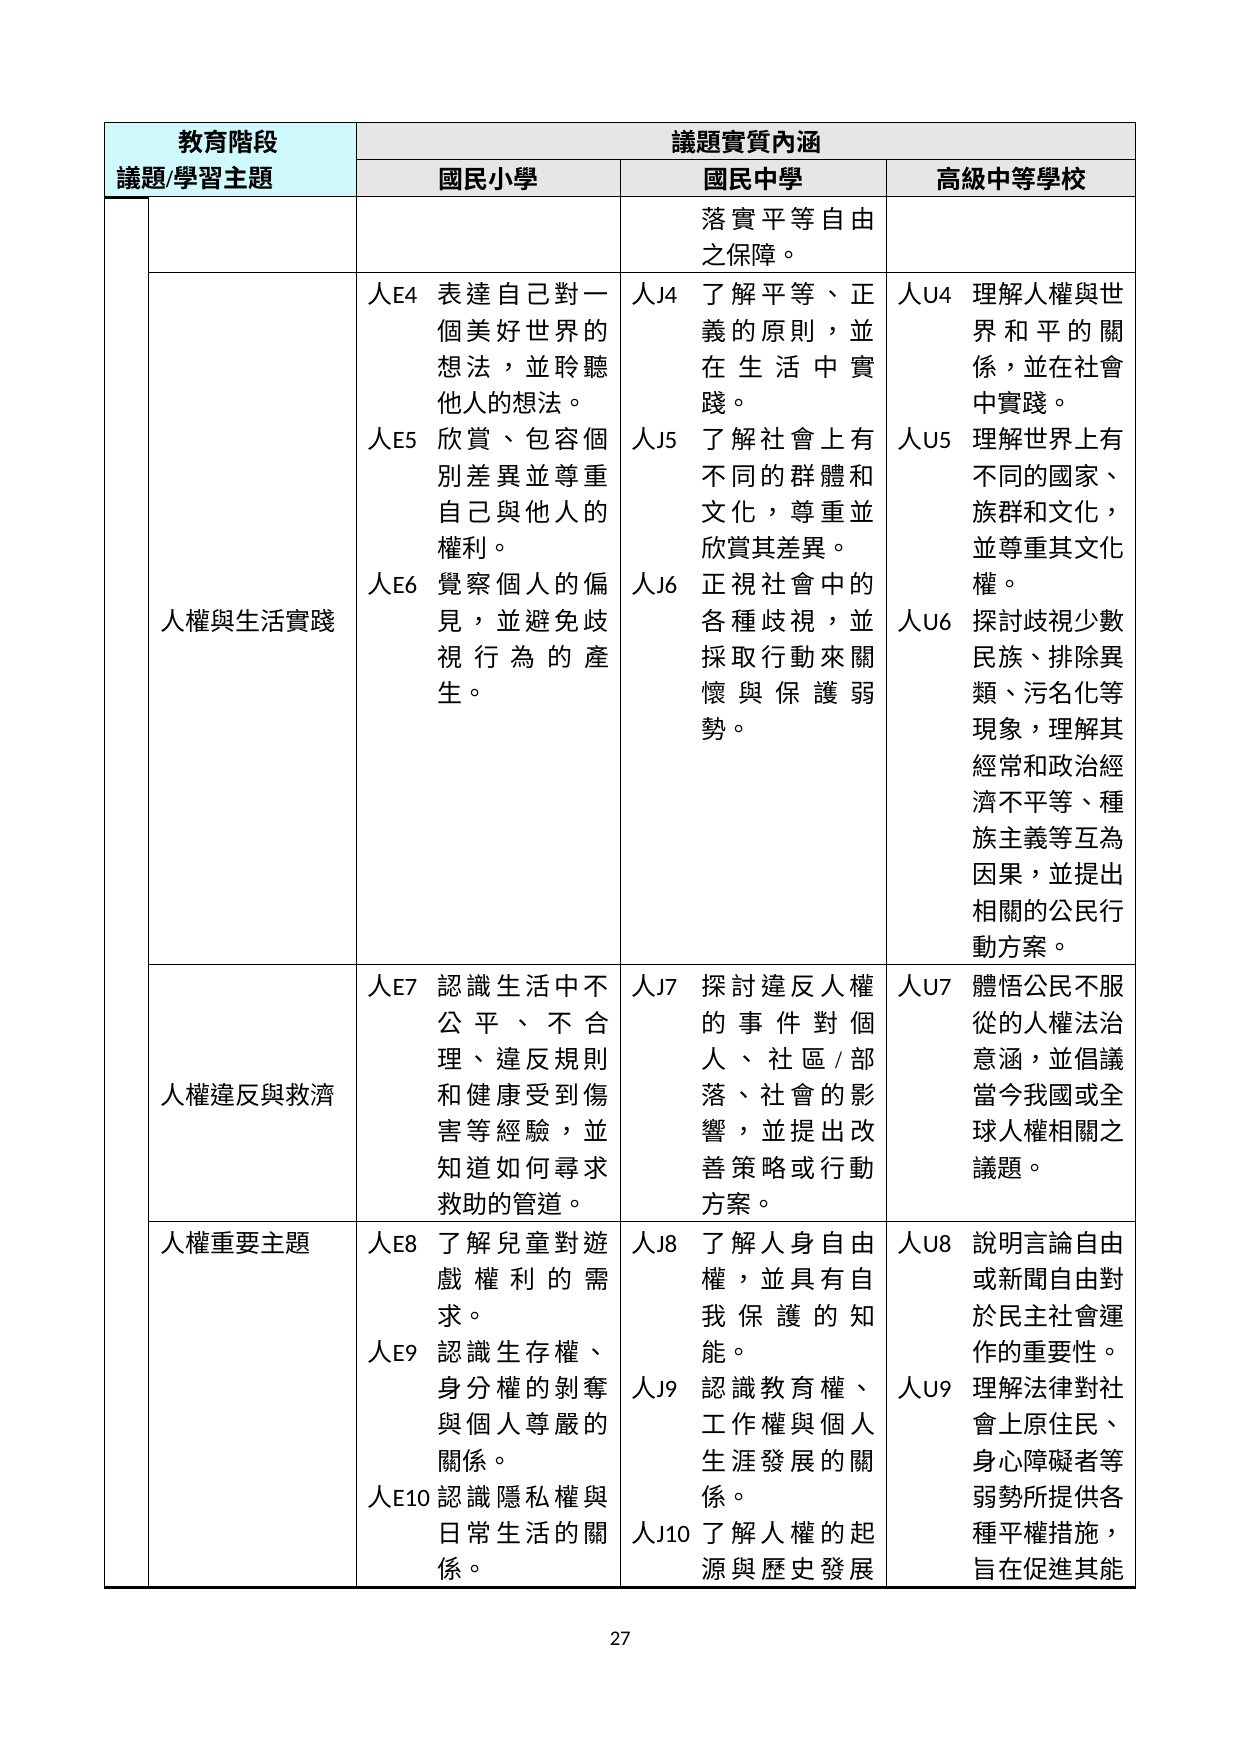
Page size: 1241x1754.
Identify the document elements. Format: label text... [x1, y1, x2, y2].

table_cell 了解人身自由權，並具有自我保護的知能。 認識教育權、工作權與個人生涯發展的關係。 了解人權的起源與歷史發展對人權維護的意義。 運用資訊網絡了解人權相關組織與活動。 理解貧窮、階級剝削的相互關係。 理解戰爭、和平對人類生活的影響。 了解世界人權宣言對人權的維護與保障。 [621, 1222, 886, 1586]
table_cell 人權違反與救濟 [149, 965, 356, 1221]
table_cell 人權重要主題 [149, 1222, 356, 1586]
table_cell 理解人權與世界和平的關係，並在社會中實踐。 理解世界上有不同的國家、族群和文化，並尊重其文化權。 探討歧視少數民族、排除異類、污名化等現象，理解其經常和政治經濟不平等、種族主義等互為因果，並提出相關的公民行動方案。 [887, 273, 1135, 964]
table_header 教育階段 議題/學習主題 [105, 123, 356, 196]
table_cell [149, 197, 356, 272]
table_cell 國民中學 [621, 160, 886, 196]
table_cell 認識生活中不公平、不合理、違反規則和健康受到傷害等經驗，並知道如何尋求救助的管道。 [357, 965, 620, 1221]
table_cell 了解平等、正義的原則，並在生活中實踐。 了解社會上有不同的群體和文化，尊重並欣賞其差異。 正視社會中的各種歧視，並採取行動來關懷與保護弱勢。 [621, 273, 886, 964]
table_cell [105, 199, 148, 1586]
table_header 議題實質內涵 [357, 123, 1135, 159]
table_cell 說明言論自由或新聞自由對於民主社會運作的重要性。 理解法律對社會上原住民、身心障礙者等弱勢所提供各種平權措施，旨在促進其能擁有實質平等的社會地位。 認識聯合國及其他人權相關組織對人權保障的功能。 理解人類歷史上發生大屠殺的原因，思考如何避免其再發生。 認識聯合國的各種重要國際人權公約。 [887, 1222, 1135, 1586]
table_cell 人權與生活實踐 [149, 273, 356, 964]
table_cell 國民小學 [357, 160, 620, 196]
table_cell 表達自己對一個美好世界的想法，並聆聽他人的想法。 欣賞、包容個別差異並尊重自己與他人的權利。 覺察個人的偏見，並避免歧視行為的產生。 [357, 273, 620, 964]
table_cell [357, 197, 620, 272]
table_cell 體悟公民不服從的人權法治意涵，並倡議當今我國或全球人權相關之議題。 [887, 965, 1135, 1221]
table_cell 高級中等學校 [887, 160, 1135, 196]
table_cell 落實平等自由之保障。 [621, 197, 886, 272]
table_cell 探討違反人權的事件對個人、社區/部落、社會的影響，並提出改善策略或行動方案。 [621, 965, 886, 1221]
table_cell [887, 197, 1135, 272]
table_cell 了解兒童對遊戲權利的需求。 認識生存權、身分權的剝奪與個人尊嚴的關係。 認識隱私權與日常生活的關係。 了解兒童權利宣言的內涵及兒童權利公約對兒童基本需求的維護與支持。 [357, 1222, 620, 1586]
